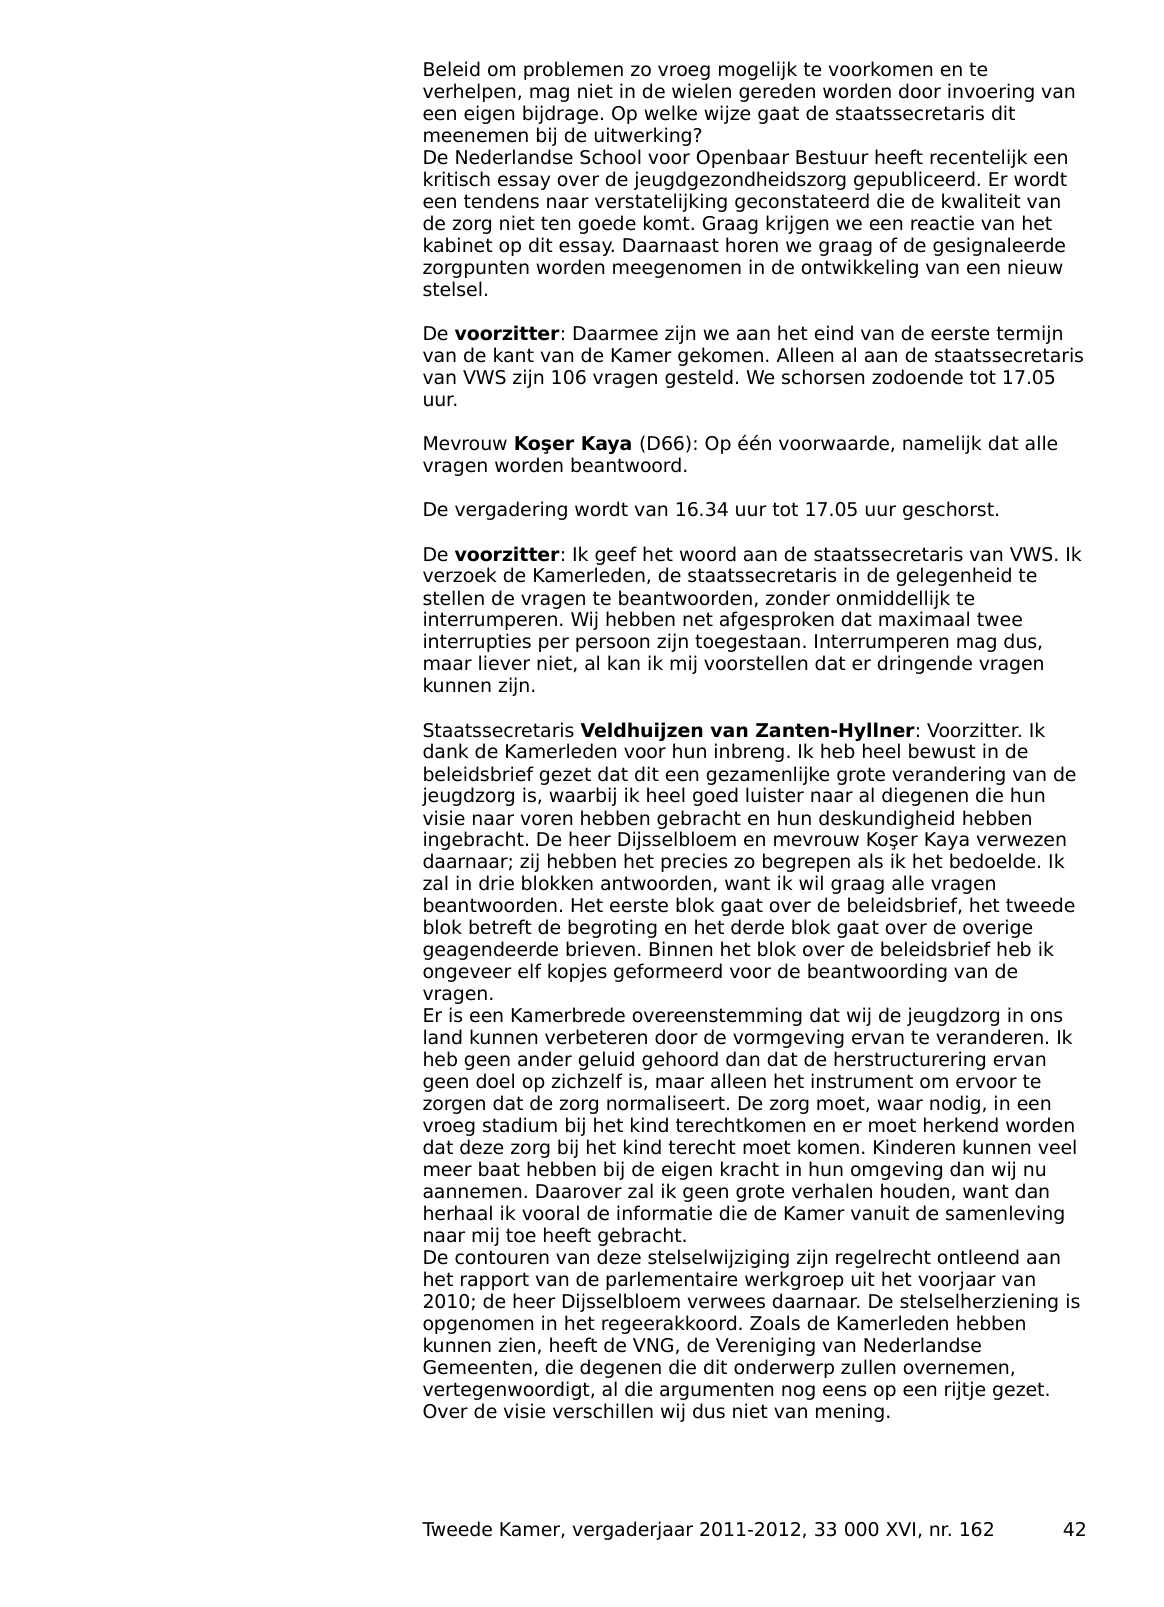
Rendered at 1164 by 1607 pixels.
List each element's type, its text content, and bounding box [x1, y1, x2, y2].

text De voorzitter: Ik geef het woord aan de staatssecretaris van VWS. Ik verzoek de Kamerleden, de staatssecretaris in de gelegenheid te stellen de vragen te beantwoorden, zonder onmiddellijk te interrumperen. Wij hebben net afgesproken dat maximaal twee interrupties per persoon zijn toegestaan. Interrumperen mag dus, maar liever niet, al kan ik mij voorstellen dat er dringende vragen kunnen zijn. [422, 543, 1087, 697]
text De voorzitter: Daarmee zijn we aan het eind van de eerste termijn van de kant van de Kamer gekomen. Alleen al aan de staatssecretaris van VWS zijn 106 vragen gesteld. We schorsen zodoende tot 17.05 uur. [422, 323, 1087, 411]
text De vergadering wordt van 16.34 uur tot 17.05 uur geschorst. [422, 499, 1087, 521]
text De contouren van deze stelselwijziging zijn regelrecht ontleend aan het rapport van de parlementaire werkgroep uit het voorjaar van 2010; de heer Dijsselbloem verwees daarnaar. De stelselherziening is opgenomen in het regeerakkoord. Zoals de Kamerleden hebben kunnen zien, heeft de VNG, de Vereniging van Nederlandse Gemeenten, die degenen die dit onderwerp zullen overnemen, vertegenwoordigt, al die argumenten nog eens op een rijtje gezet. Over de visie verschillen wij dus niet van mening. [422, 1247, 1087, 1423]
text Mevrouw Koşer Kaya (D66): Op één voorwaarde, namelijk dat alle vragen worden beantwoord. [422, 433, 1087, 477]
text Er is een Kamerbrede overeenstemming dat wij de jeugdzorg in ons land kunnen verbeteren door de vormgeving ervan te veranderen. Ik heb geen ander geluid gehoord dan dat de herstructurering ervan geen doel op zichzelf is, maar alleen het instrument om ervoor te zorgen dat de zorg normaliseert. De zorg moet, waar nodig, in een vroeg stadium bij het kind terechtkomen en er moet herkend worden dat deze zorg bij het kind terecht moet komen. Kinderen kunnen veel meer baat hebben bij de eigen kracht in hun omgeving dan wij nu aannemen. Daarover zal ik geen grote verhalen houden, want dan herhaal ik vooral de informatie die de Kamer vanuit de samenleving naar mij toe heeft gebracht. [422, 1005, 1087, 1247]
text De Nederlandse School voor Openbaar Bestuur heeft recentelijk een kritisch essay over de jeugdgezondheidszorg gepubliceerd. Er wordt een tendens naar verstatelijking geconstateerd die de kwaliteit van de zorg niet ten goede komt. Graag krijgen we een reactie van het kabinet op dit essay. Daarnaast horen we graag of de gesignaleerde zorgpunten worden meegenomen in de ontwikkeling van een nieuw stelsel. [422, 147, 1087, 301]
text Beleid om problemen zo vroeg mogelijk te voorkomen en te verhelpen, mag niet in de wielen gereden worden door invoering van een eigen bijdrage. Op welke wijze gaat de staatssecretaris dit meenemen bij de uitwerking? [422, 59, 1087, 147]
text Staatssecretaris Veldhuijzen van Zanten-Hyllner: Voorzitter. Ik dank de Kamerleden voor hun inbreng. Ik heb heel bewust in de beleidsbrief gezet dat dit een gezamenlijke grote verandering van de jeugdzorg is, waarbij ik heel goed luister naar al diegenen die hun visie naar voren hebben gebracht en hun deskundigheid hebben ingebracht. De heer Dijsselbloem en mevrouw Koşer Kaya verwezen daarnaar; zij hebben het precies zo begrepen als ik het bedoelde. Ik zal in drie blokken antwoorden, want ik wil graag alle vragen beantwoorden. Het eerste blok gaat over de beleidsbrief, het tweede blok betreft de begroting en het derde blok gaat over de overige geagendeerde brieven. Binnen het blok over de beleidsbrief heb ik ongeveer elf kopjes geformeerd voor de beantwoording van de vragen. [422, 719, 1087, 1005]
